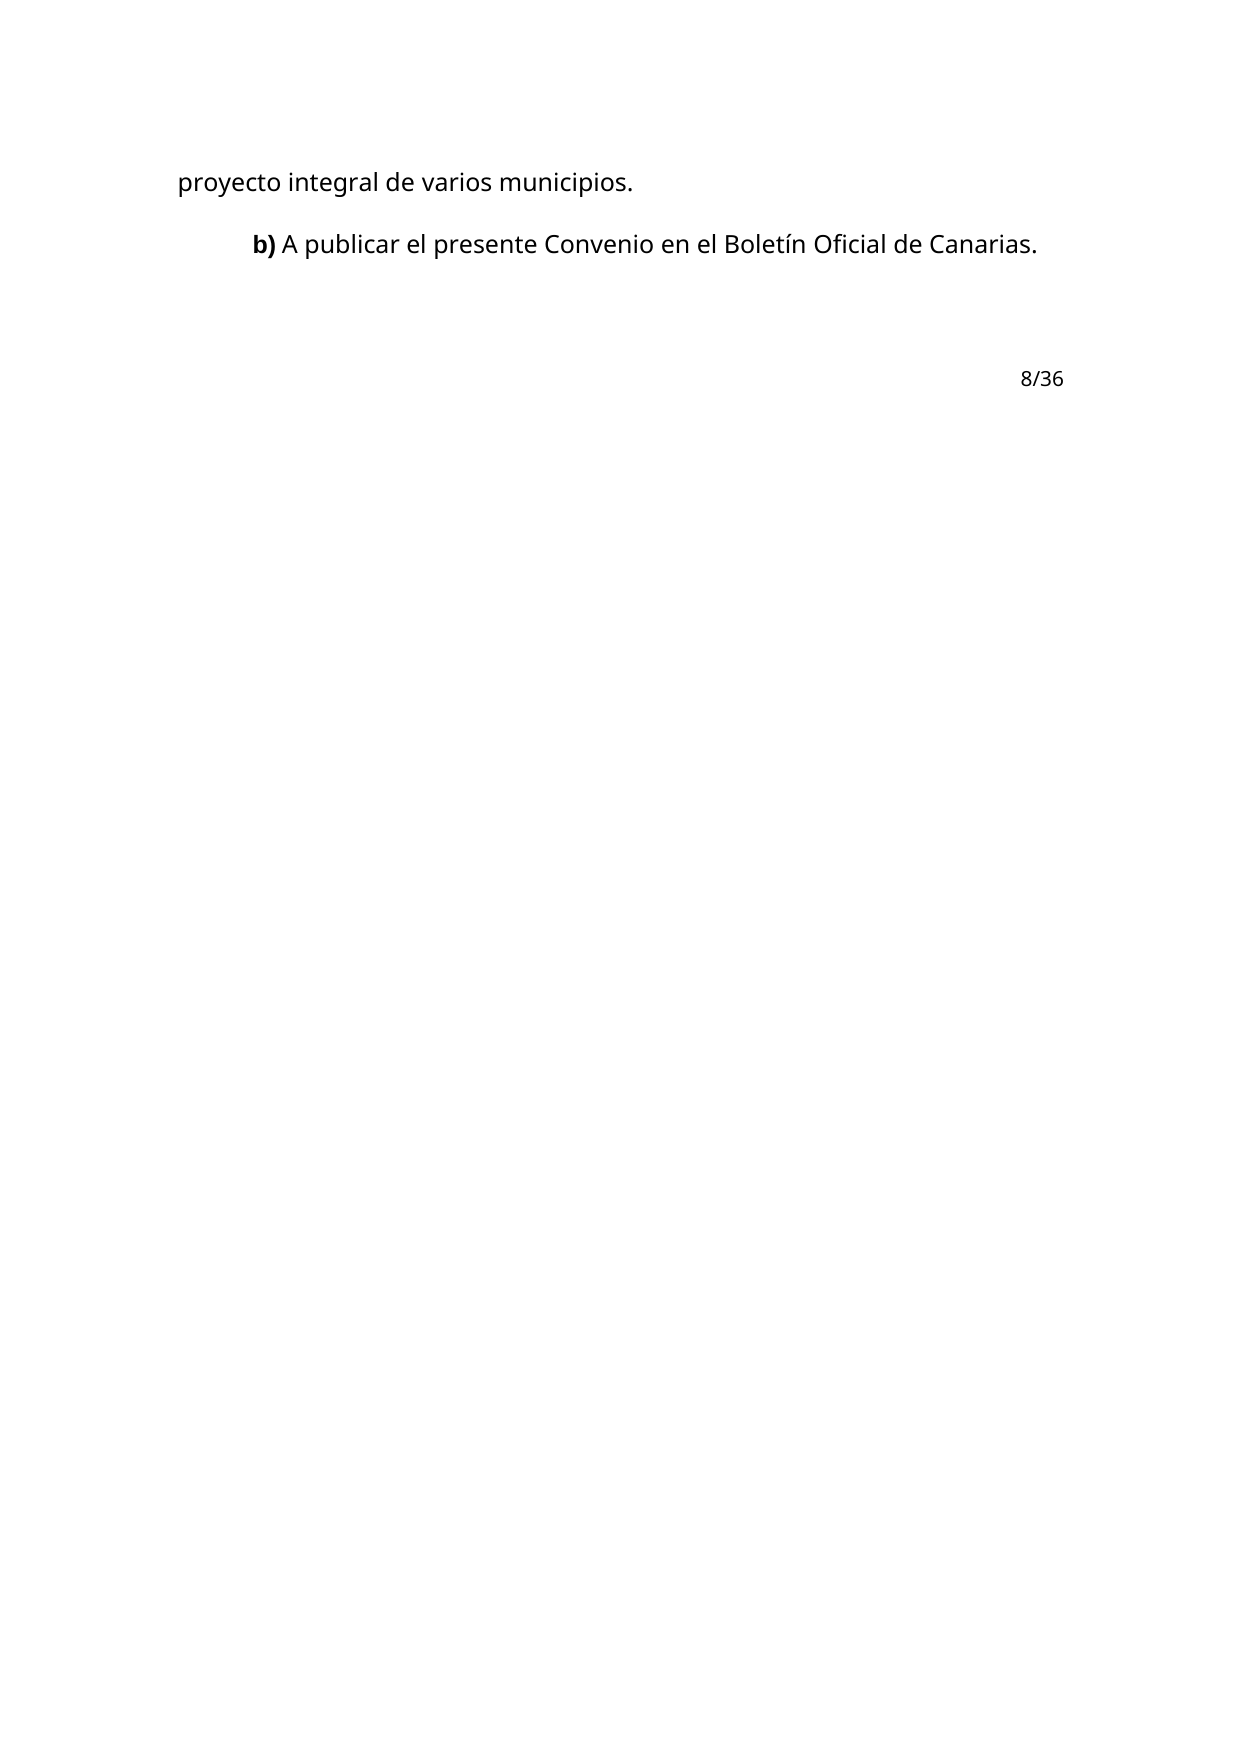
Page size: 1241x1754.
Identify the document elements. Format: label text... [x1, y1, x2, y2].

list A publicar el presente Convenio en el Boletín Oficial de Canarias. [252, 227, 1190, 261]
text proyecto integral de varios municipios. [177, 164, 1062, 199]
text 8/36 [37, 364, 1064, 392]
